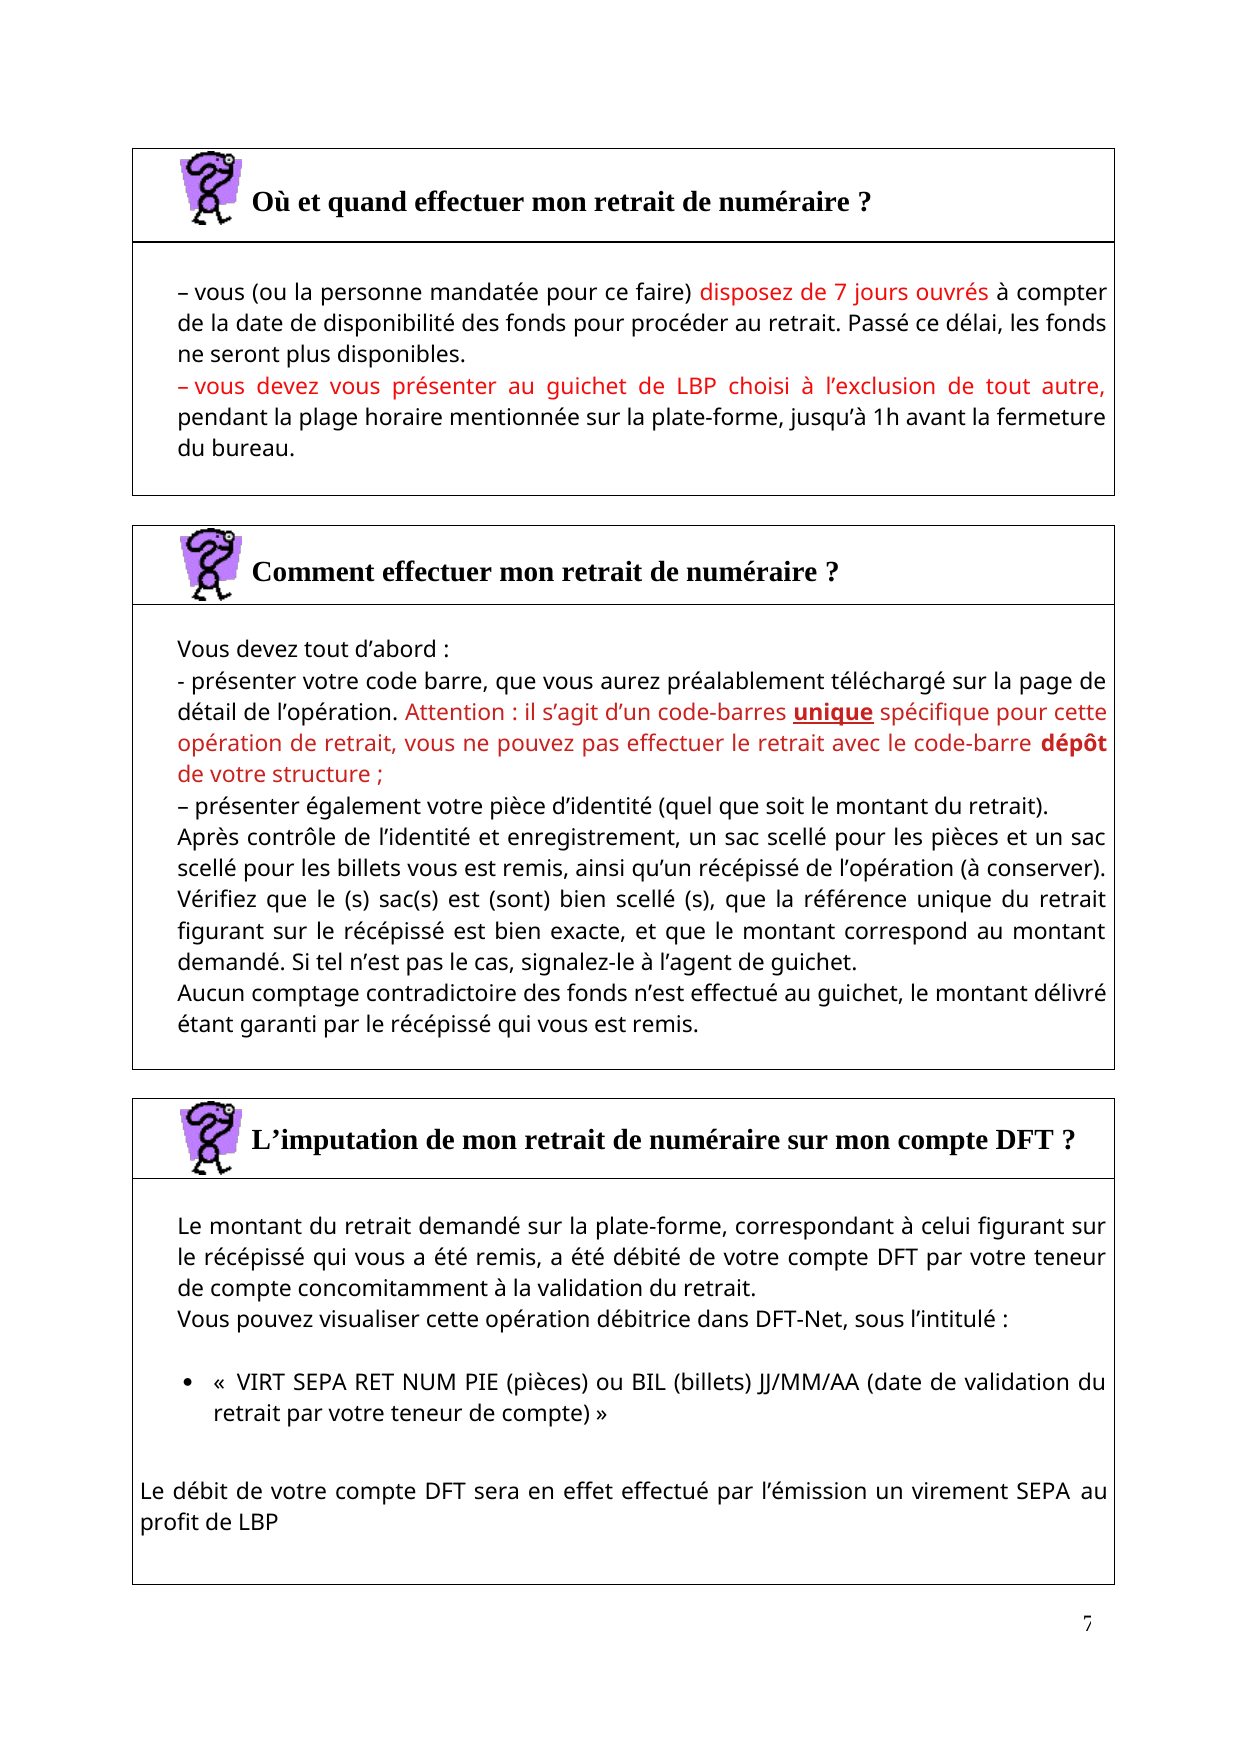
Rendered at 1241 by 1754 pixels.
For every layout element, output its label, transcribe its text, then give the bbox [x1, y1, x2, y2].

picture [179, 528, 242, 601]
table_cell – vous (ou la personne mandatée pour ce faire) disposez de 7 jours ouvrés à compter de la date de disponibilité des fonds pour procéder au retrait. Passé ce délai, les fonds ne seront plus disponibles. – vous devez vous présenter au guichet de LBP choisi à l’exclusion de tout autre, pendant la plage horaire mentionnée sur la plate-forme, jusqu’à 1h avant la fermeture du bureau. [133, 243, 1114, 495]
table_cell Vous devez tout d’abord : - présenter votre code barre, que vous aurez préalablement téléchargé sur la page de détail de l’opération. Attention : il s’agit d’un code-barres unique spécifique pour cette opération de retrait, vous ne pouvez pas effectuer le retrait avec le code-barre dépôt de votre structure ; – présenter également votre pièce d’identité (quel que soit le montant du retrait). Après contrôle de l’identité et enregistrement, un sac scellé pour les pièces et un sac scellé pour les billets vous est remis, ainsi qu’un récépissé de l’opération (à conserver). Vérifiez que le (s) sac(s) est (sont) bien scellé (s), que la référence unique du retrait figurant sur le récépissé est bien exacte, et que le montant correspond au montant demandé. Si tel n’est pas le cas, signalez-le à l’agent de guichet. Aucun comptage contradictoire des fonds n’est effectué au guichet, le montant délivré étant garanti par le récépissé qui vous est remis. [133, 605, 1114, 1068]
table_header L’imputation de mon retrait de numéraire sur mon compte DFT ? [133, 1099, 1114, 1177]
table_cell Le montant du retrait demandé sur la plate-forme, correspondant à celui figurant sur le récépissé qui vous a été remis, a été débité de votre compte DFT par votre teneur de compte concomitamment à la validation du retrait. Vous pouvez visualiser cette opération débitrice dans DFT-Net, sous l’intitulé : « VIRT SEPA RET NUM PIE (pièces) ou BIL (billets) JJ/MM/AA (date de validation du retrait par votre teneur de compte) » Le débit de votre compte DFT sera en effet effectué par l’émission un virement SEPA au profit de LBP [133, 1179, 1114, 1584]
picture [179, 151, 242, 225]
table_header Comment effectuer mon retrait de numéraire ? [133, 526, 1114, 604]
table_header Où et quand effectuer mon retrait de numéraire ? [133, 149, 1114, 241]
picture [179, 1101, 242, 1175]
